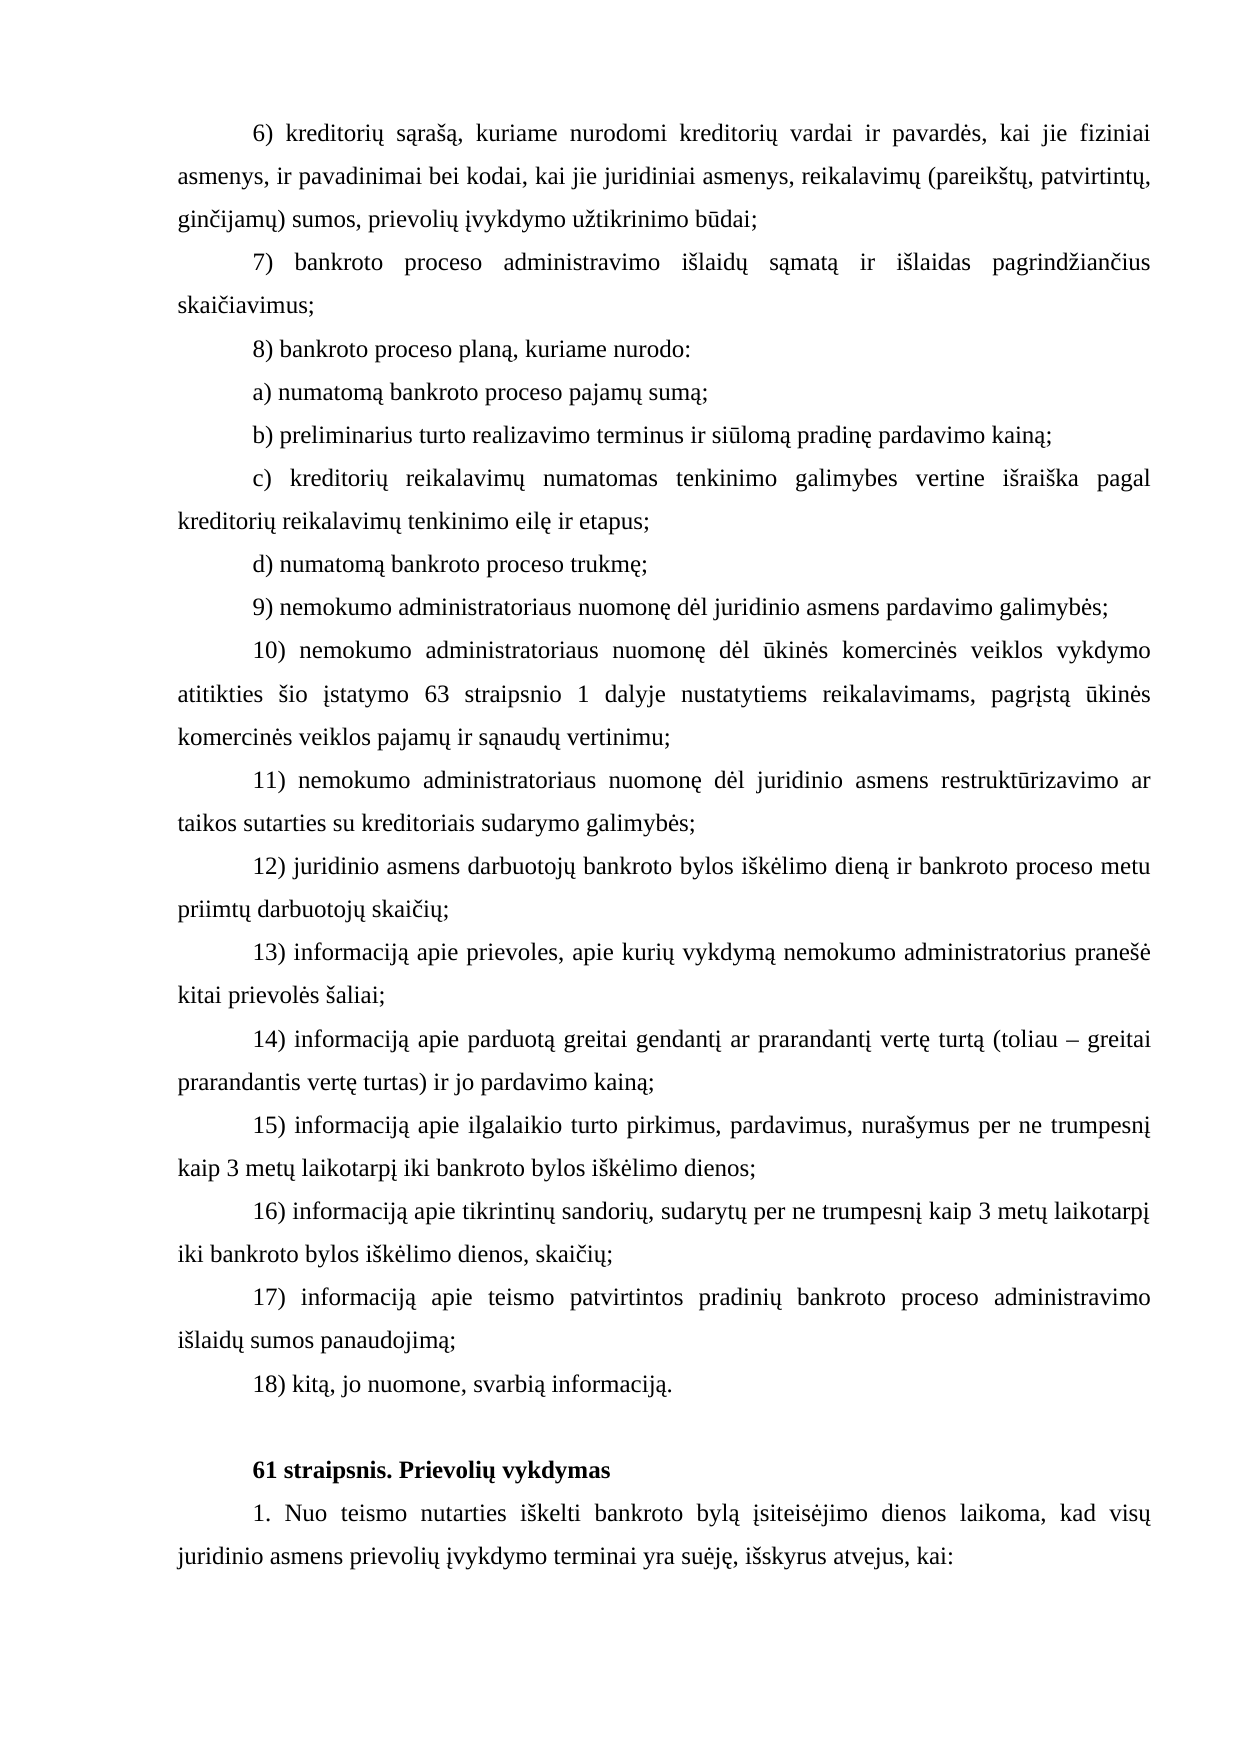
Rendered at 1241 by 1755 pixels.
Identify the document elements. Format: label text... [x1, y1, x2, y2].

text 14) informaciją apie parduotą greitai gendantį ar prarandantį vertę turtą (toliau – greitai prarandantis vertę turtas) ir jo pardavimo kainą; [177, 1024, 1152, 1096]
text 15) informaciją apie ilgalaikio turto pirkimus, pardavimus, nurašymus per ne trumpesnį kaip 3 metų laikotarpį iki bankroto bylos iškėlimo dienos; [177, 1110, 1152, 1182]
text c) kreditorių reikalavimų numatomas tenkinimo galimybes vertine išraiška pagal kreditorių reikalavimų tenkinimo eilę ir etapus; [177, 463, 1152, 535]
text 17) informaciją apie teismo patvirtintos pradinių bankroto proceso administravimo išlaidų sumos panaudojimą; [177, 1282, 1152, 1354]
text 1. Nuo teismo nutarties iškelti bankroto bylą įsiteisėjimo dienos laikoma, kad visų juridinio asmens prievolių įvykdymo terminai yra suėję, išskyrus atvejus, kai: [177, 1498, 1152, 1570]
text 11) nemokumo administratoriaus nuomonę dėl juridinio asmens restruktūrizavimo ar taikos sutarties su kreditoriais sudarymo galimybės; [177, 765, 1152, 837]
text 8) bankroto proceso planą, kuriame nurodo: [177, 334, 1152, 362]
text 9) nemokumo administratoriaus nuomonę dėl juridinio asmens pardavimo galimybės; [177, 592, 1152, 621]
text a) numatomą bankroto proceso pajamų sumą; [177, 377, 1152, 406]
text 6) kreditorių sąrašą, kuriame nurodomi kreditorių vardai ir pavardės, kai jie fiziniai asmenys, ir pavadinimai bei kodai, kai jie juridiniai asmenys, reikalavimų (pareikštų, patvirtintų, ginčijamų) sumos, prievolių įvykdymo užtikrinimo būdai; [177, 118, 1152, 233]
text 61 straipsnis. Prievolių vykdymas [177, 1455, 1152, 1484]
text 10) nemokumo administratoriaus nuomonę dėl ūkinės komercinės veiklos vykdymo atitikties šio įstatymo 63 straipsnio 1 dalyje nustatytiems reikalavimams, pagrįstą ūkinės komercinės veiklos pajamų ir sąnaudų vertinimu; [177, 636, 1152, 751]
text 18) kitą, jo nuomone, svarbią informaciją. [177, 1369, 1152, 1397]
text 13) informaciją apie prievoles, apie kurių vykdymą nemokumo administratorius pranešė kitai prievolės šaliai; [177, 937, 1152, 1009]
text 7) bankroto proceso administravimo išlaidų sąmatą ir išlaidas pagrindžiančius skaičiavimus; [177, 247, 1152, 319]
text d) numatomą bankroto proceso trukmę; [177, 549, 1152, 578]
text b) preliminarius turto realizavimo terminus ir siūlomą pradinę pardavimo kainą; [177, 420, 1152, 449]
text 12) juridinio asmens darbuotojų bankroto bylos iškėlimo dieną ir bankroto proceso metu priimtų darbuotojų skaičių; [177, 851, 1152, 923]
text 16) informaciją apie tikrintinų sandorių, sudarytų per ne trumpesnį kaip 3 metų laikotarpį iki bankroto bylos iškėlimo dienos, skaičių; [177, 1196, 1152, 1268]
